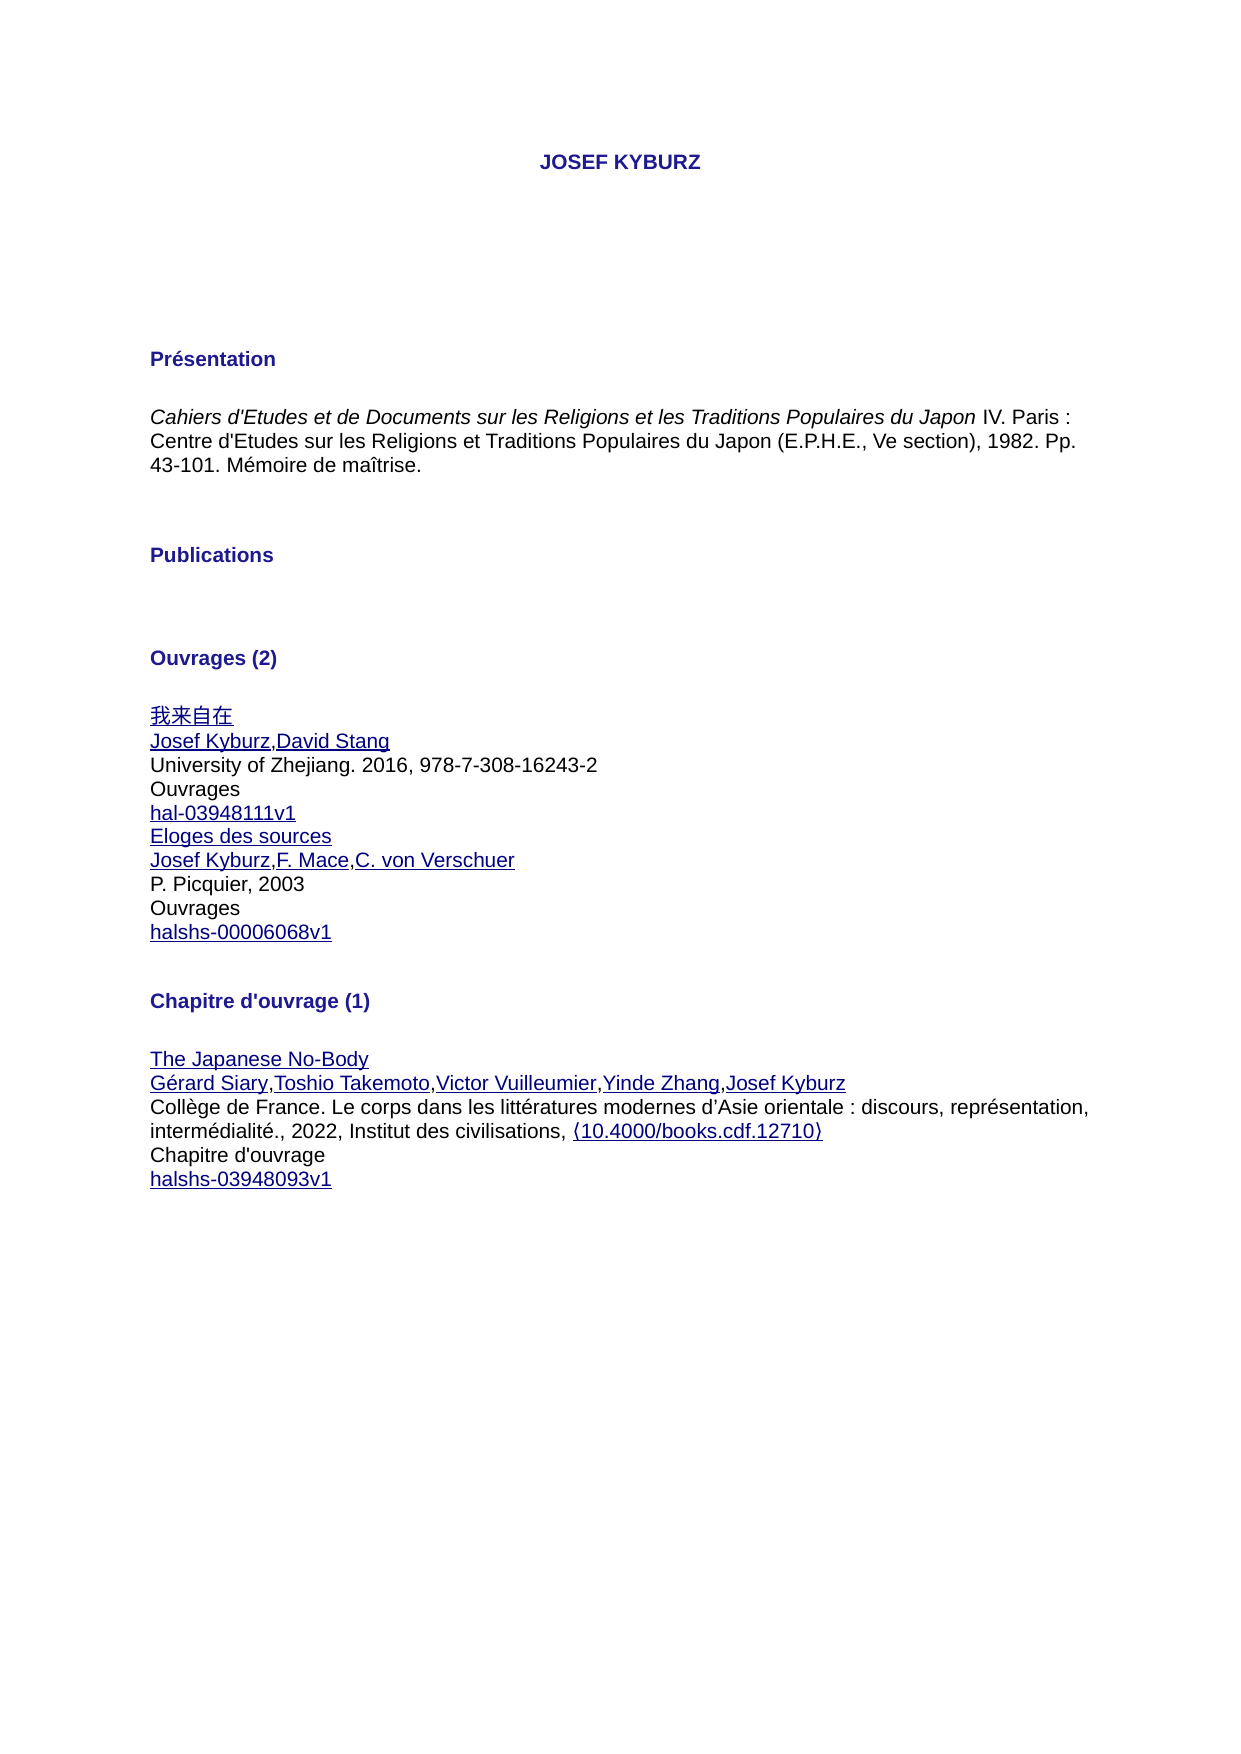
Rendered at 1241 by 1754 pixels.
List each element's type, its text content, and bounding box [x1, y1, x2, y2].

text Cahiers d'Etudes et de Documents sur les Religions et les Traditions Populaires du Japon IV. Paris : Centre d'Etudes sur les Religions et Traditions Populaires du Japon (E.P.H.E., Ve section), 1982. Pp. 43-101. Mémoire de maîtrise. [150, 405, 1090, 477]
subtitle Présentation [150, 347, 1090, 371]
subtitle Publications [150, 543, 1090, 567]
table_header The Japanese No-Body Gérard Siary,Toshio Takemoto,Victor Vuilleumier,Yinde Zhang,Josef Kyburz Collège de France. Le corps dans les littératures modernes d’Asie orientale : discours, représentation, intermédialité., 2022, Institut des civilisations, ⟨10.4000/books.cdf.12710⟩ Chapitre d'ouvrage halshs-03948093v1 [150, 1047, 1090, 1191]
table_cell Eloges des sources Josef Kyburz,F. Mace,C. von Verschuer P. Picquier, 2003 Ouvrages halshs-00006068v1 [150, 824, 1090, 944]
subtitle JOSEF KYBURZ [150, 150, 1090, 174]
table_header 我来自在 Josef Kyburz,David Stang University of Zhejiang. 2016, 978-7-308-16243-2 Ouvrages hal-03948111v1 [150, 704, 1090, 824]
subtitle Ouvrages (2) [150, 646, 1090, 670]
subtitle Chapitre d'ouvrage (1) [150, 989, 1090, 1013]
